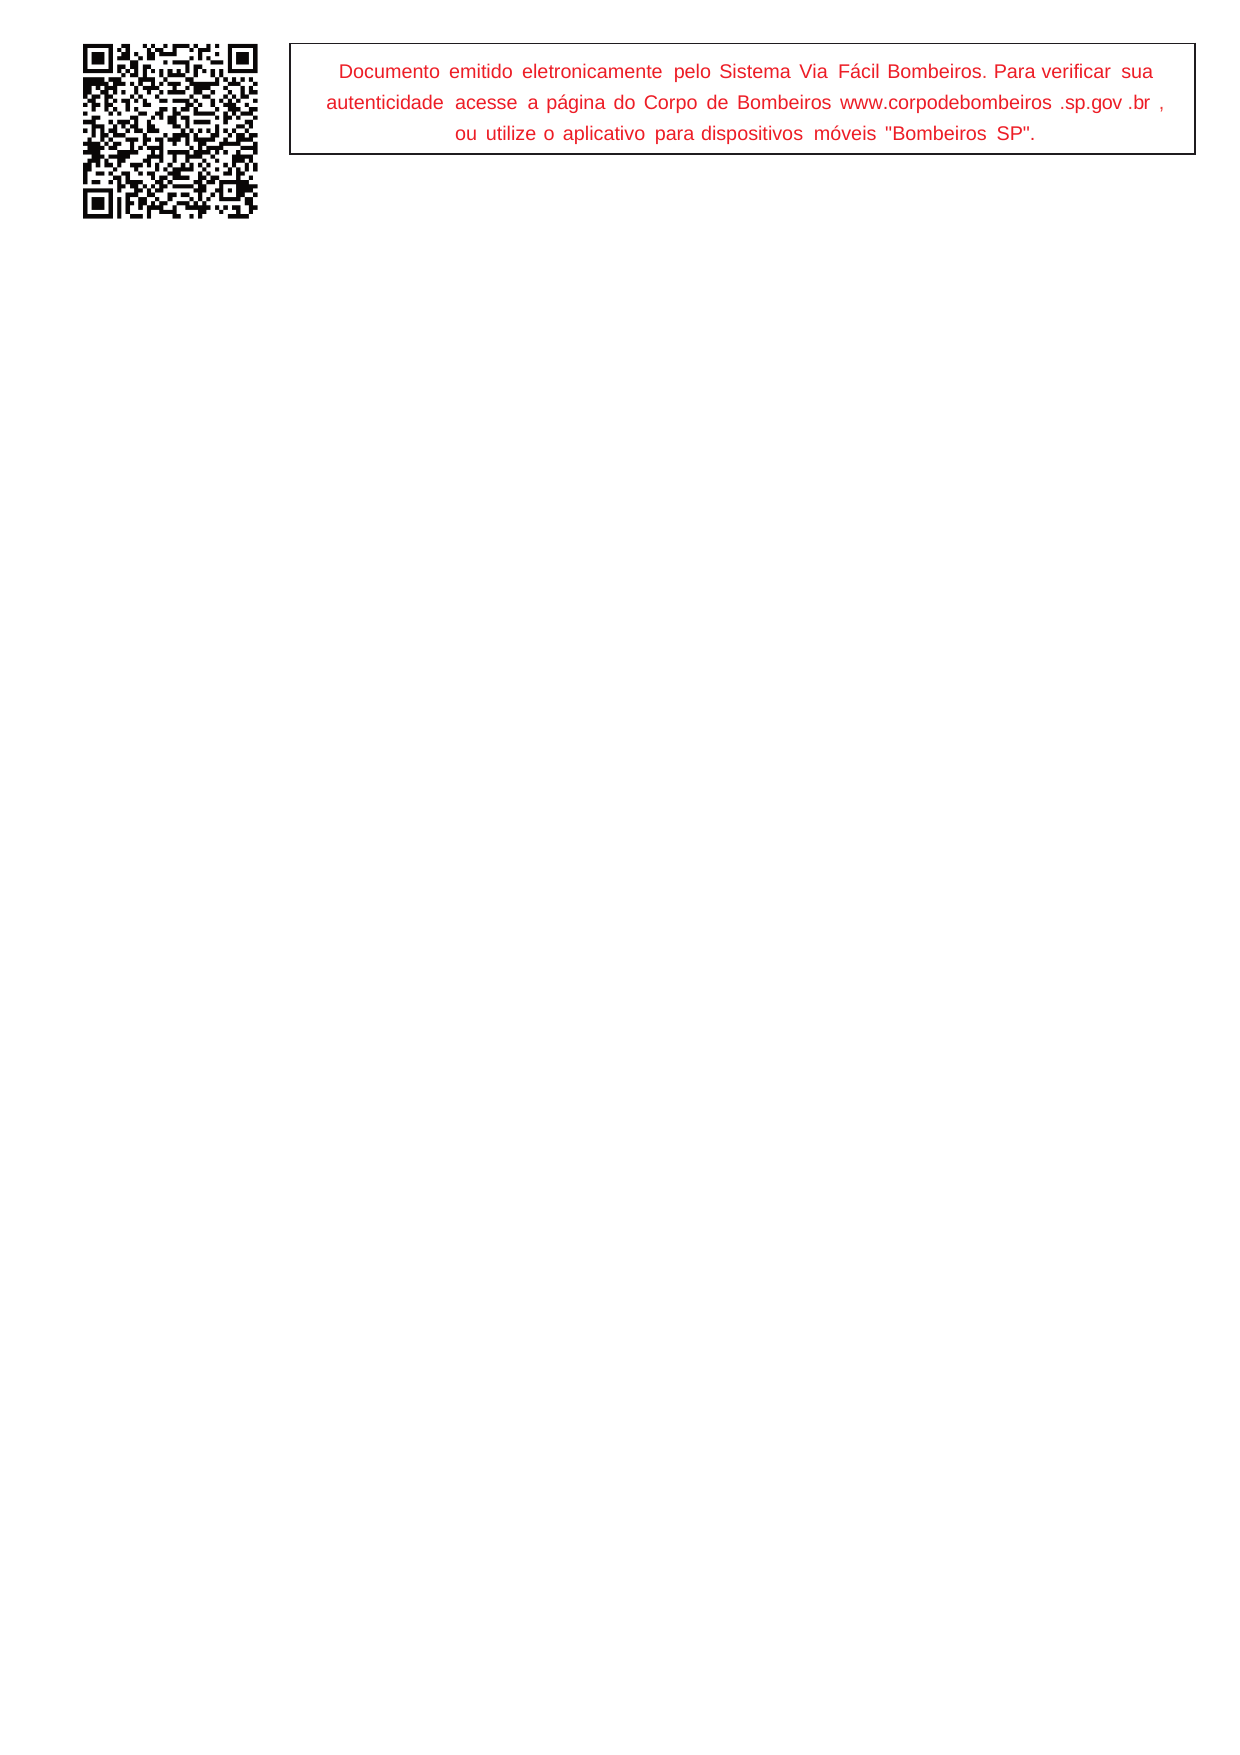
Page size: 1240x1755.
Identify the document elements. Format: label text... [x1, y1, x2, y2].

text Documento emitido eletronicamente pelo Sistema Via Fácil Bombeiros. Para verificar sua autenticidade acesse a página do Corpo de Bombeiros www.corpodebombeiros .sp.gov .br , ou utilize o aplicativo para dispositivos móveis "Bombeiros SP". [313, 60, 1178, 145]
